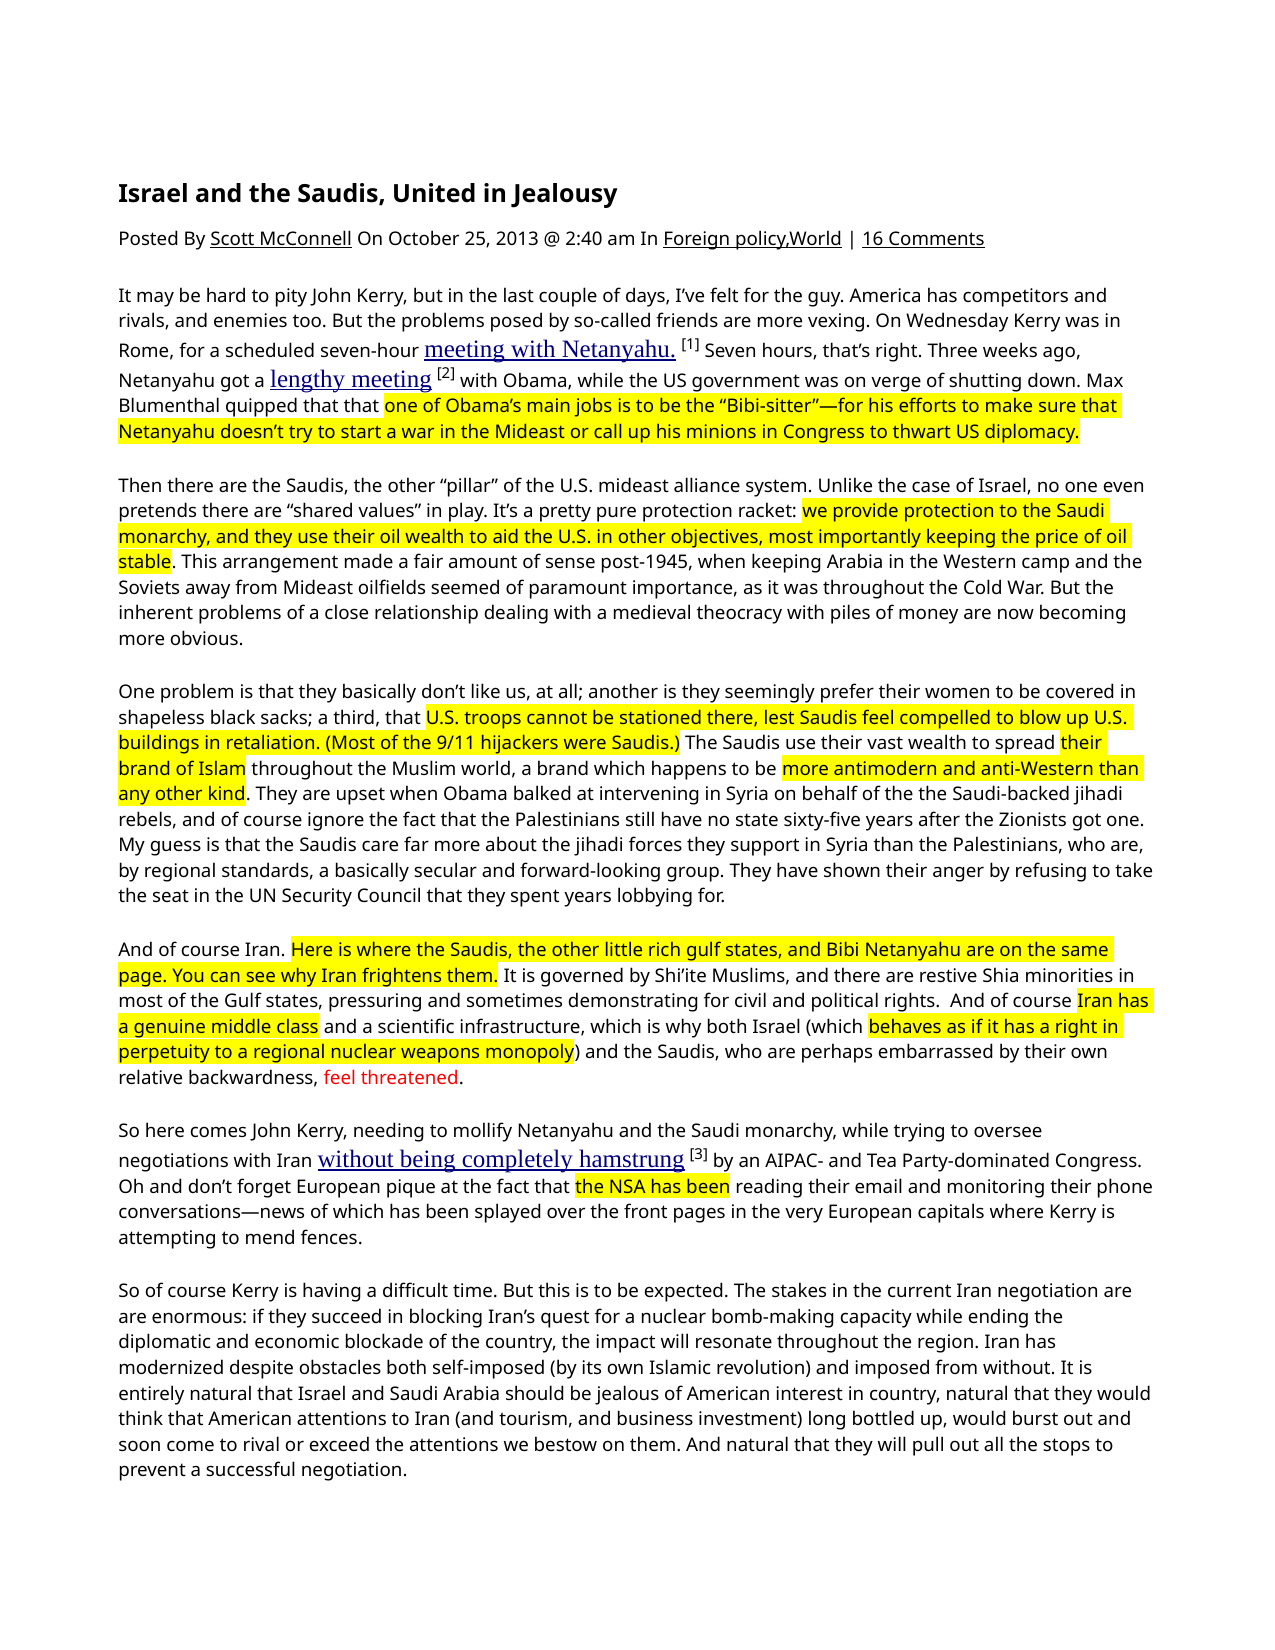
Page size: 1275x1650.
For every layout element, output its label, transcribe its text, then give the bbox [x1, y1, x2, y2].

text So here comes John Kerry, needing to mollify Netanyahu and the Saudi monarchy, while trying to oversee negotiations with Iran without being completely hamstrung [3] by an AIPAC- and Tea Party-dominated Congress. Oh and don’t forget European pique at the fact that the NSA has been reading their email and monitoring their phone conversations—news of which has been splayed over the front pages in the very European capitals where Kerry is attempting to mend fences. [118, 1118, 1157, 1249]
text Israel and the Saudis, United in Jealousy [118, 176, 1157, 210]
text Posted By Scott McConnell On October 25, 2013 @ 2:40 am In Foreign policy,World | 16 Comments [118, 225, 1157, 251]
text So of course Kerry is having a difficult time. But this is to be expected. The stakes in the current Iran negotiation are are enormous: if they succeed in blocking Iran’s quest for a nuclear bomb-making capacity while ending the diplomatic and economic blockade of the country, the impact will resonate throughout the region. Iran has modernized despite obstacles both self-imposed (by its own Islamic revolution) and imposed from without. It is entirely natural that Israel and Saudi Arabia should be jealous of American interest in country, natural that they would think that American attentions to Iran (and tourism, and business investment) long bottled up, would burst out and soon come to rival or exceed the attentions we bestow on them. And natural that they will pull out all the stops to prevent a successful negotiation. [118, 1278, 1157, 1482]
text And of course Iran. Here is where the Saudis, the other little rich gulf states, and Bibi Netanyahu are on the same page. You can see why Iran frightens them. It is governed by Shi’ite Muslims, and there are restive Shia minorities in most of the Gulf states, pressuring and sometimes demonstrating for civil and political rights. And of course Iran has a genuine middle class and a scientific infrastructure, which is why both Israel (which behaves as if it has a right in perpetuity to a regional nuclear weapons monopoly) and the Saudis, who are perhaps embarrassed by their own relative backwardness, feel threatened. [118, 936, 1157, 1089]
text Then there are the Saudis, the other “pillar” of the U.S. mideast alliance system. Unlike the case of Israel, no one even pretends there are “shared values” in play. It’s a pretty pure protection racket: we provide protection to the Saudi monarchy, and they use their oil wealth to aid the U.S. in other objectives, most importantly keeping the price of oil stable. This arrangement made a fair amount of sense post-1945, when keeping Arabia in the Western camp and the Soviets away from Mideast oilfields seemed of paramount importance, as it was throughout the Cold War. But the inherent problems of a close relationship dealing with a medieval theocracy with piles of money are now becoming more obvious. [118, 472, 1157, 651]
text One problem is that they basically don’t like us, at all; another is they seemingly prefer their women to be covered in shapeless black sacks; a third, that U.S. troops cannot be stationed there, lest Saudis feel compelled to blow up U.S. buildings in retaliation. (Most of the 9/11 hijackers were Saudis.) The Saudis use their vast wealth to spread their brand of Islam throughout the Muslim world, a brand which happens to be more antimodern and anti-Western than any other kind. They are upset when Obama balked at intervening in Syria on behalf of the the Saudi-backed jihadi rebels, and of course ignore the fact that the Palestinians still have no state sixty-five years after the Zionists got one. My guess is that the Saudis care far more about the jihadi forces they support in Syria than the Palestinians, who are, by regional standards, a basically secular and forward-looking group. They have shown their anger by refusing to take the seat in the UN Security Council that they spent years lobbying for. [118, 679, 1157, 908]
text It may be hard to pity John Kerry, but in the last couple of days, I’ve felt for the guy. America has competitors and rivals, and enemies too. But the problems posed by so-called friends are more vexing. On Wednesday Kerry was in Rome, for a scheduled seven-hour meeting with Netanyahu. [1] Seven hours, that’s right. Three weeks ago, Netanyahu got a lengthy meeting [2] with Obama, while the US government was on verge of shutting down. Max Blumenthal quipped that that one of Obama’s main jobs is to be the “Bibi-sitter”—for his efforts to make sure that Netanyahu doesn’t try to start a war in the Mideast or call up his minions in Congress to thwart US diplomacy. [118, 282, 1157, 444]
